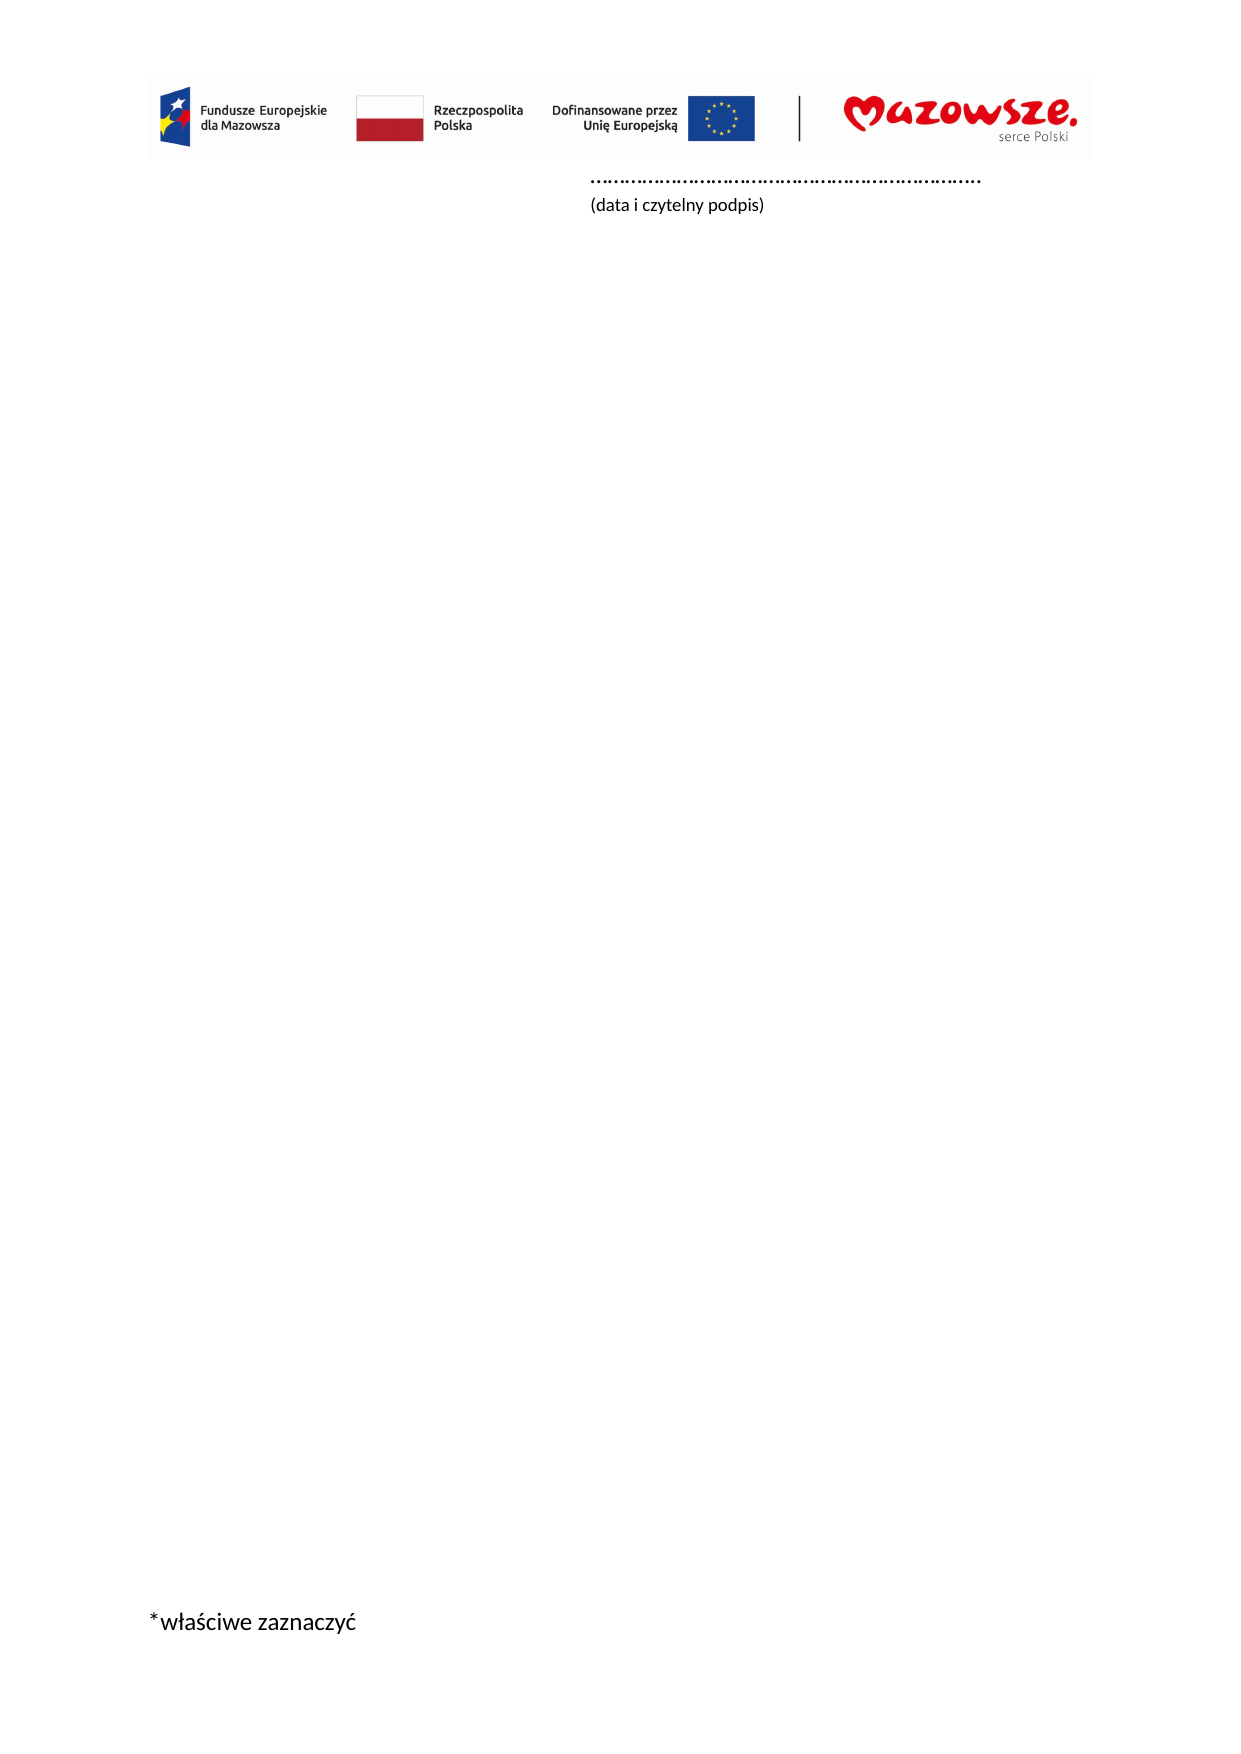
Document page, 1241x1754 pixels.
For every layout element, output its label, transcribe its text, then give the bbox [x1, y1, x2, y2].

text ………………………………………………………….. (data i czytelny podpis) [590, 160, 1093, 216]
